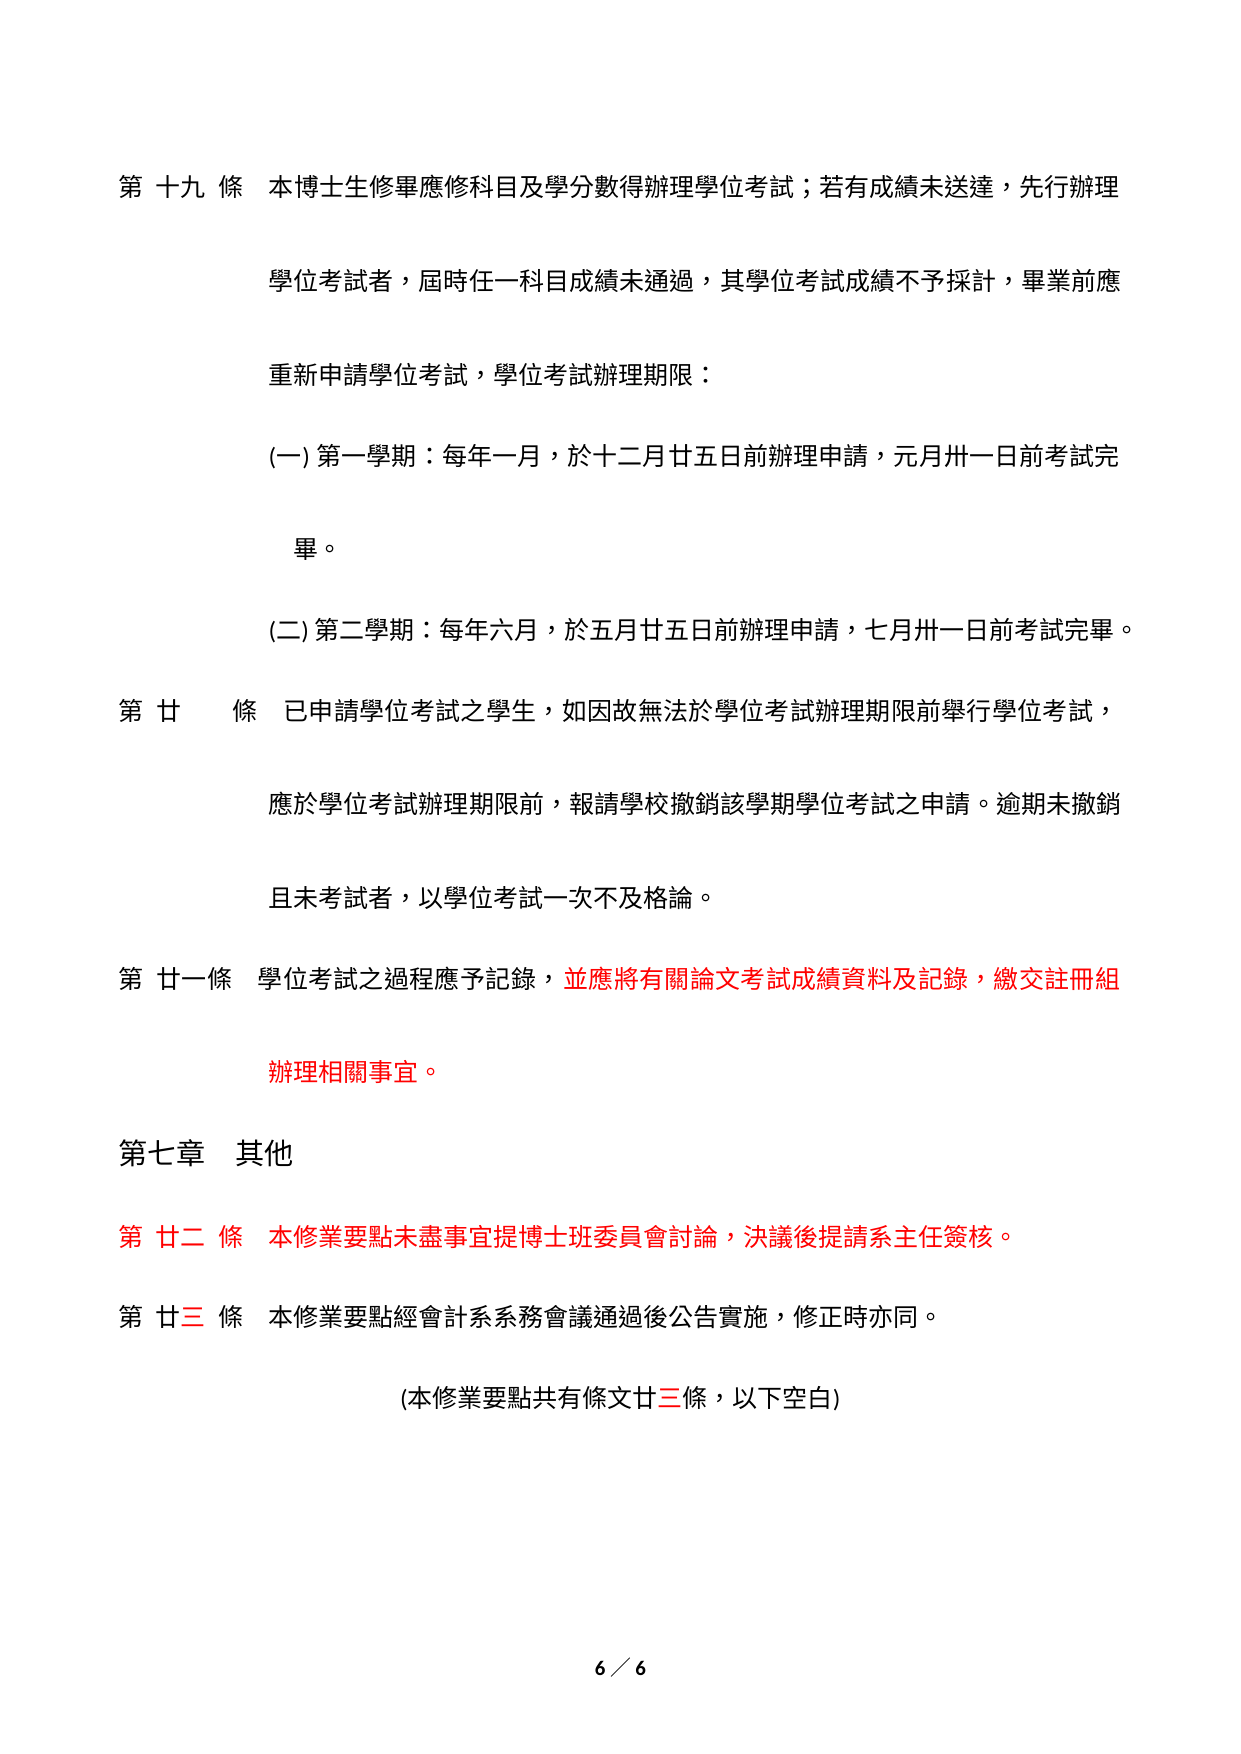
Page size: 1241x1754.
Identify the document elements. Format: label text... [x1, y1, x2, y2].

text (二) 第二學期：每年六月，於五月廿五日前辦理申請，七月卅一日前考試完畢。 [268, 587, 1122, 649]
text 第 廿三 條 本修業要點經會計系系務會議通過後公告實施，修正時亦同。 [118, 1274, 1122, 1337]
text (本修業要點共有條文廿三條，以下空白) [118, 1355, 1122, 1417]
text 第 廿 條 已申請學位考試之學生，如因故無法於學位考試辦理期限前舉行學位考試，應於學位考試辦理期限前，報請學校撤銷該學期學位考試之申請。逾期未撤銷且未考試者，以學位考試一次不及格論。 [118, 667, 1122, 917]
text 第 十九 條 本博士生修畢應修科目及學分數得辦理學位考試；若有成績未送達，先行辦理學位考試者，屆時任一科目成績未通過，其學位考試成績不予採計，畢業前應重新申請學位考試，學位考試辦理期限： [118, 144, 1122, 394]
text (一) 第一學期：每年一月，於十二月廿五日前辦理申請，元月卅一日前考試完畢。 [268, 412, 1122, 569]
text 第 廿二 條 本修業要點未盡事宜提博士班委員會討論，決議後提請系主任簽核。 [118, 1193, 1122, 1256]
text 第七章 其他 [118, 1110, 1122, 1172]
text 第 廿一條 學位考試之過程應予記錄，並應將有關論文考試成績資料及記錄，繳交註冊組辦理相關事宜。 [118, 936, 1122, 1092]
